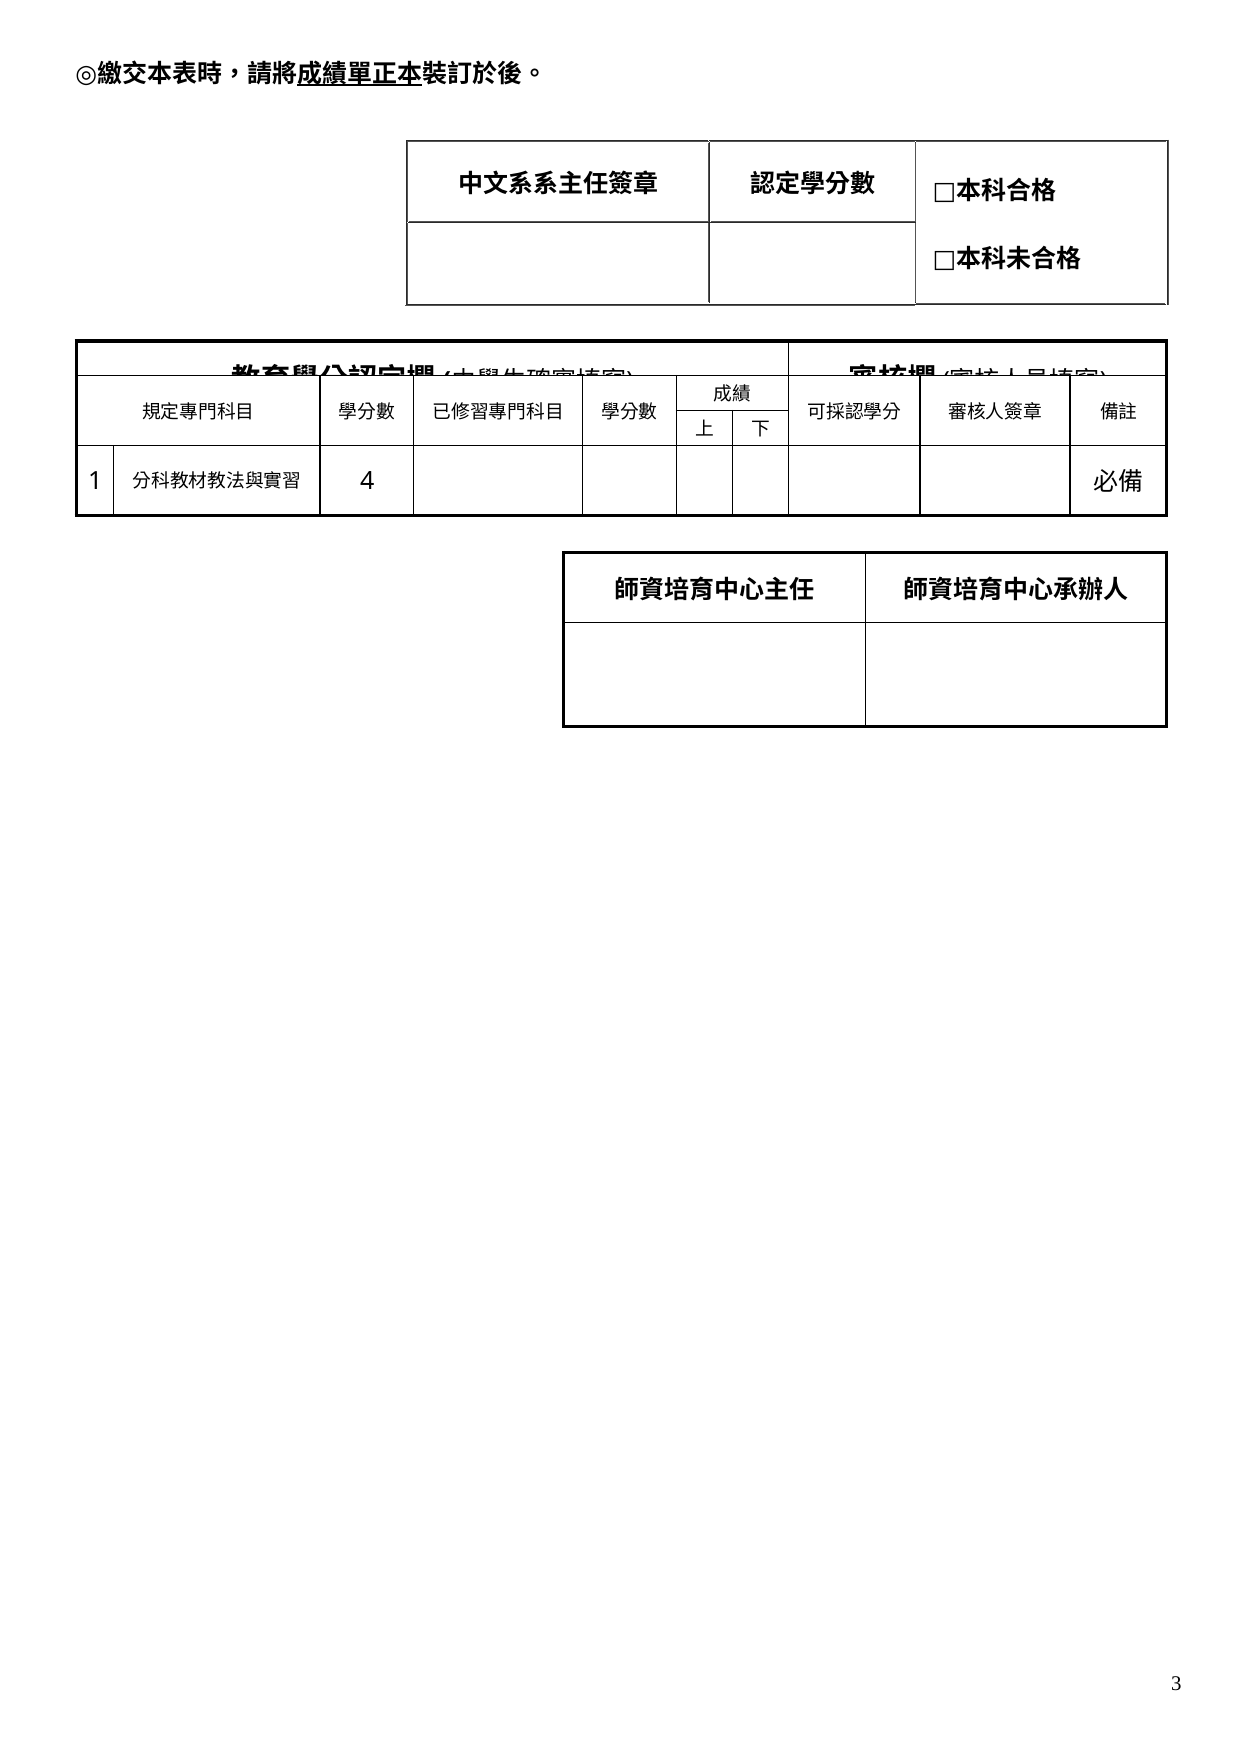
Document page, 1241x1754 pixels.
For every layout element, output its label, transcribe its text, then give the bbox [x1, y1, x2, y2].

table_cell [565, 623, 865, 725]
table_cell [866, 623, 1165, 725]
table_cell 分科教材教法與實習 [114, 446, 319, 514]
table_cell 備註 [1071, 376, 1165, 445]
table_header 認定學分數 [710, 141, 916, 221]
table_cell 上 [677, 411, 732, 445]
table_cell 成績 [677, 376, 788, 410]
table_cell 下 [733, 411, 788, 445]
table_cell 1 [78, 446, 113, 514]
table_cell [414, 446, 582, 514]
table_cell 可採認學分 [789, 376, 919, 445]
table_header 審核欄 (審核人員填寫) [789, 343, 1165, 375]
table_cell 規定專門科目 [78, 376, 319, 445]
table_cell [710, 224, 915, 303]
table_cell 審核人簽章 [921, 376, 1069, 445]
table_cell 已修習專門科目 [414, 376, 582, 445]
table_cell [733, 446, 788, 514]
table_cell 學分數 [321, 376, 413, 445]
table_cell [408, 224, 709, 303]
table_header 師資培育中心主任 [565, 554, 865, 622]
table_header 中文系系主任簽章 [408, 142, 709, 221]
table_cell 4 [321, 446, 413, 514]
table_cell 學分數 [583, 376, 676, 445]
table_header □本科合格 □本科未合格 [916, 142, 1166, 303]
table_cell [583, 446, 676, 514]
table_cell 必備 [1071, 446, 1165, 514]
text ◎繳交本表時，請將成績單正本裝訂於後。 [59, 38, 1181, 106]
table_cell [677, 446, 732, 514]
table_cell [921, 446, 1069, 514]
table_cell [789, 446, 919, 514]
table_header 教育學分認定欄 (由學生確實填寫) [78, 343, 788, 375]
table_header 師資培育中心承辦人 [866, 554, 1165, 622]
